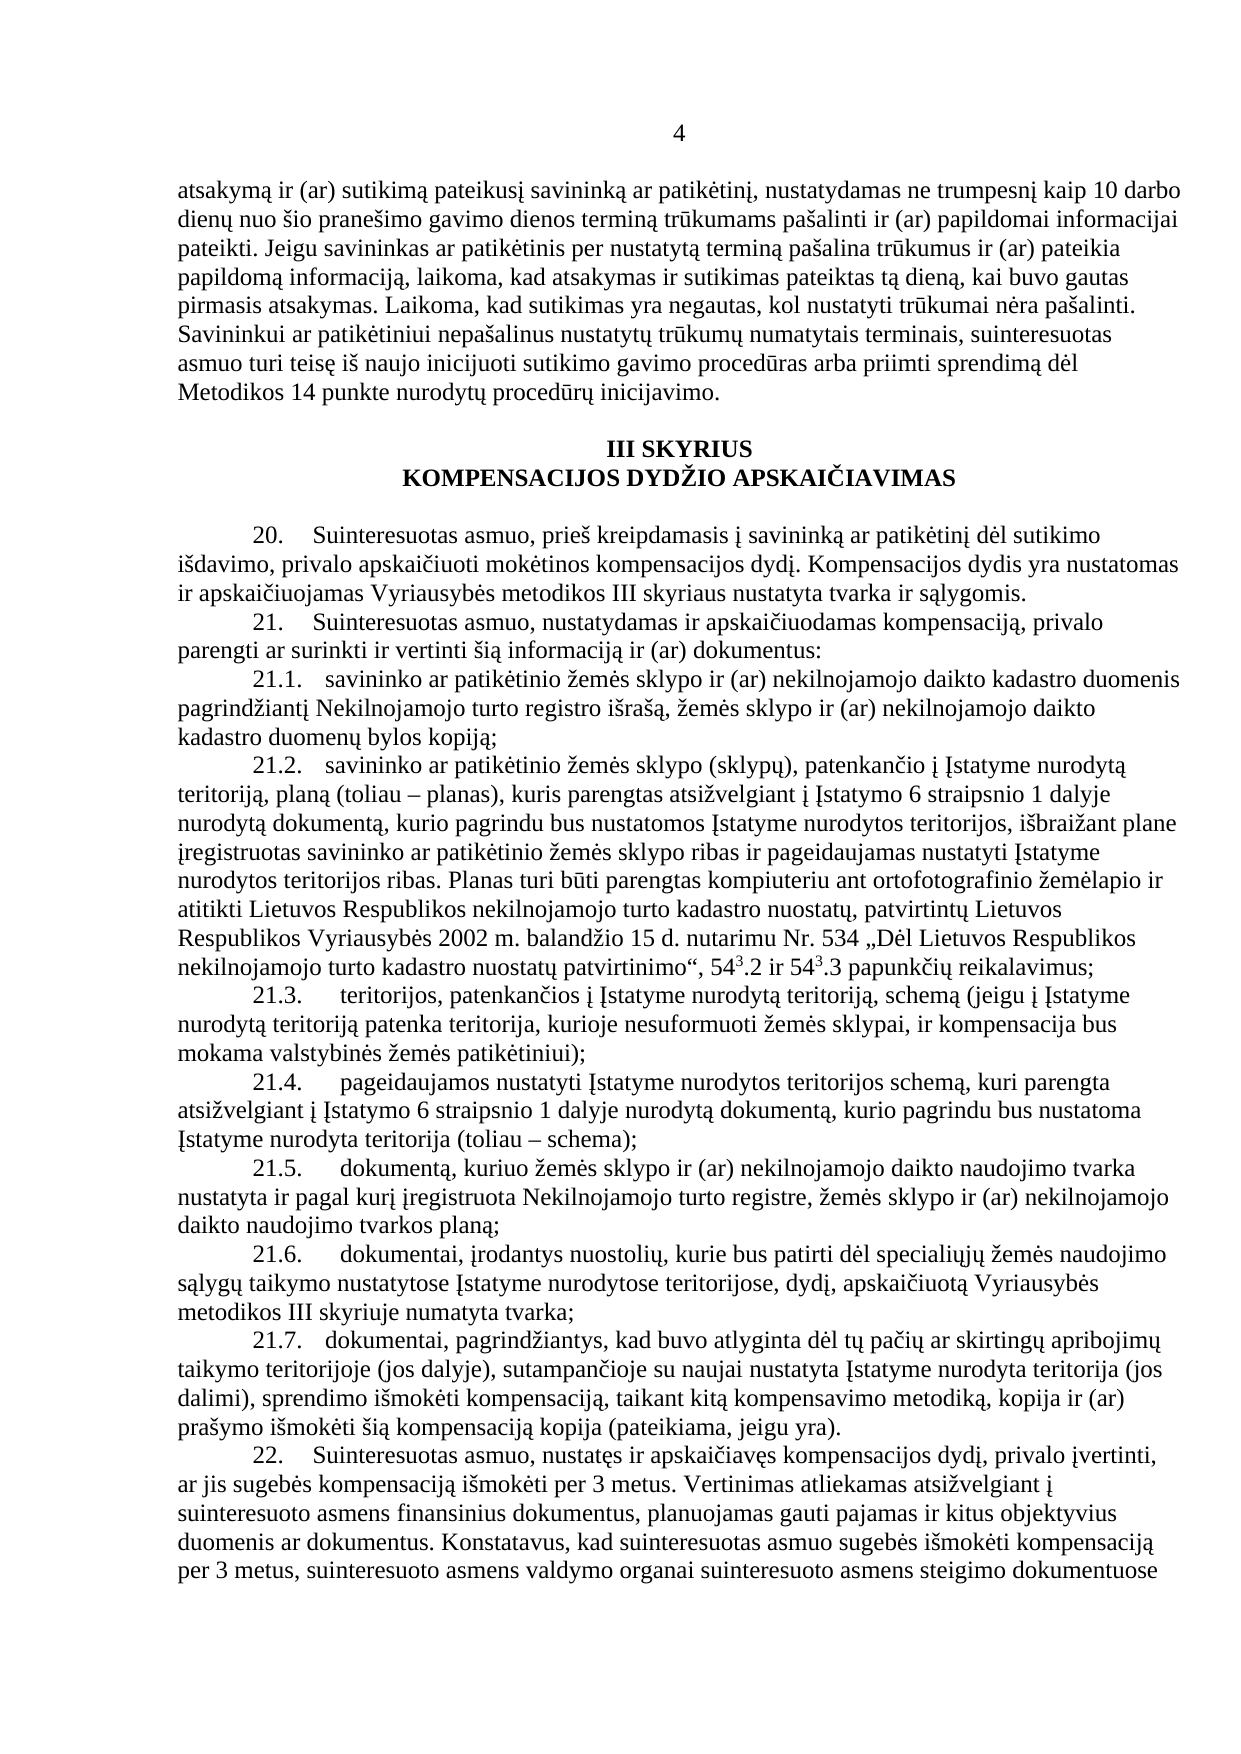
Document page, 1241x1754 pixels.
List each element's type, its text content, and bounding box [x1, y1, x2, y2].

text 21.7. dokumentai, pagrindžiantys, kad buvo atlyginta dėl tų pačių ar skirtingų apribojimų taikymo teritorijoje (jos dalyje), sutampančioje su naujai nustatyta Įstatyme nurodyta teritorija (jos dalimi), sprendimo išmokėti kompensaciją, taikant kitą kompensavimo metodiką, kopija ir (ar) prašymo išmokėti šią kompensaciją kopija (pateikiama, jeigu yra). [177, 1326, 1181, 1441]
text 21.4. pageidaujamos nustatyti Įstatyme nurodytos teritorijos schemą, kuri parengta atsižvelgiant į Įstatymo 6 straipsnio 1 dalyje nurodytą dokumentą, kurio pagrindu bus nustatoma Įstatyme nurodyta teritorija (toliau – schema); [177, 1067, 1181, 1153]
text 21.6. dokumentai, įrodantys nuostolių, kurie bus patirti dėl specialiųjų žemės naudojimo sąlygų taikymo nustatytose Įstatyme nurodytose teritorijose, dydį, apskaičiuotą Vyriausybės metodikos III skyriuje numatyta tvarka; [177, 1239, 1181, 1326]
text 21.2. savininko ar patikėtinio žemės sklypo (sklypų), patenkančio į Įstatyme nurodytą teritoriją, planą (toliau – planas), kuris parengtas atsižvelgiant į Įstatymo 6 straipsnio 1 dalyje nurodytą dokumentą, kurio pagrindu bus nustatomos Įstatyme nurodytos teritorijos, išbraižant plane įregistruotas savininko ar patikėtinio žemės sklypo ribas ir pageidaujamas nustatyti Įstatyme nurodytos teritorijos ribas. Planas turi būti parengtas kompiuteriu ant ortofotografinio žemėlapio ir atitikti Lietuvos Respublikos nekilnojamojo turto kadastro nuostatų, patvirtintų Lietuvos Respublikos Vyriausybės 2002 m. balandžio 15 d. nutarimu Nr. 534 „Dėl Lietuvos Respublikos nekilnojamojo turto kadastro nuostatų patvirtinimo“, 543.2 ir 543.3 papunkčių reikalavimus; [177, 751, 1181, 981]
text 20. Suinteresuotas asmuo, prieš kreipdamasis į savininką ar patikėtinį dėl sutikimo išdavimo, privalo apskaičiuoti mokėtinos kompensacijos dydį. Kompensacijos dydis yra nustatomas ir apskaičiuojamas Vyriausybės metodikos III skyriaus nustatyta tvarka ir sąlygomis. [177, 521, 1181, 607]
text 21.5. dokumentą, kuriuo žemės sklypo ir (ar) nekilnojamojo daikto naudojimo tvarka nustatyta ir pagal kurį įregistruota Nekilnojamojo turto registre, žemės sklypo ir (ar) nekilnojamojo daikto naudojimo tvarkos planą; [177, 1153, 1181, 1239]
text III SKYRIUS [177, 434, 1181, 463]
text 21. Suinteresuotas asmuo, nustatydamas ir apskaičiuodamas kompensaciją, privalo parengti ar surinkti ir vertinti šią informaciją ir (ar) dokumentus: [177, 607, 1181, 664]
text KOMPENSACIJOS DYDŽIO APSKAIČIAVIMAS [177, 463, 1181, 492]
text 21.1. savininko ar patikėtinio žemės sklypo ir (ar) nekilnojamojo daikto kadastro duomenis pagrindžiantį Nekilnojamojo turto registro išrašą, žemės sklypo ir (ar) nekilnojamojo daikto kadastro duomenų bylos kopiją; [177, 664, 1181, 751]
text atsakymą ir (ar) sutikimą pateikusį savininką ar patikėtinį, nustatydamas ne trumpesnį kaip 10 darbo dienų nuo šio pranešimo gavimo dienos terminą trūkumams pašalinti ir (ar) papildomai informacijai pateikti. Jeigu savininkas ar patikėtinis per nustatytą terminą pašalina trūkumus ir (ar) pateikia papildomą informaciją, laikoma, kad atsakymas ir sutikimas pateiktas tą dieną, kai buvo gautas pirmasis atsakymas. Laikoma, kad sutikimas yra negautas, kol nustatyti trūkumai nėra pašalinti. Savininkui ar patikėtiniui nepašalinus nustatytų trūkumų numatytais terminais, suinteresuotas asmuo turi teisę iš naujo inicijuoti sutikimo gavimo procedūras arba priimti sprendimą dėl Metodikos 14 punkte nurodytų procedūrų inicijavimo. [177, 176, 1181, 406]
text 21.3. teritorijos, patenkančios į Įstatyme nurodytą teritoriją, schemą (jeigu į Įstatyme nurodytą teritoriją patenka teritorija, kurioje nesuformuoti žemės sklypai, ir kompensacija bus mokama valstybinės žemės patikėtiniui); [177, 981, 1181, 1067]
text 22. Suinteresuotas asmuo, nustatęs ir apskaičiavęs kompensacijos dydį, privalo įvertinti, ar jis sugebės kompensaciją išmokėti per 3 metus. Vertinimas atliekamas atsižvelgiant į suinteresuoto asmens finansinius dokumentus, planuojamas gauti pajamas ir kitus objektyvius duomenis ar dokumentus. Konstatavus, kad suinteresuotas asmuo sugebės išmokėti kompensaciją per 3 metus, suinteresuoto asmens valdymo organai suinteresuoto asmens steigimo dokumentuose [177, 1441, 1181, 1584]
